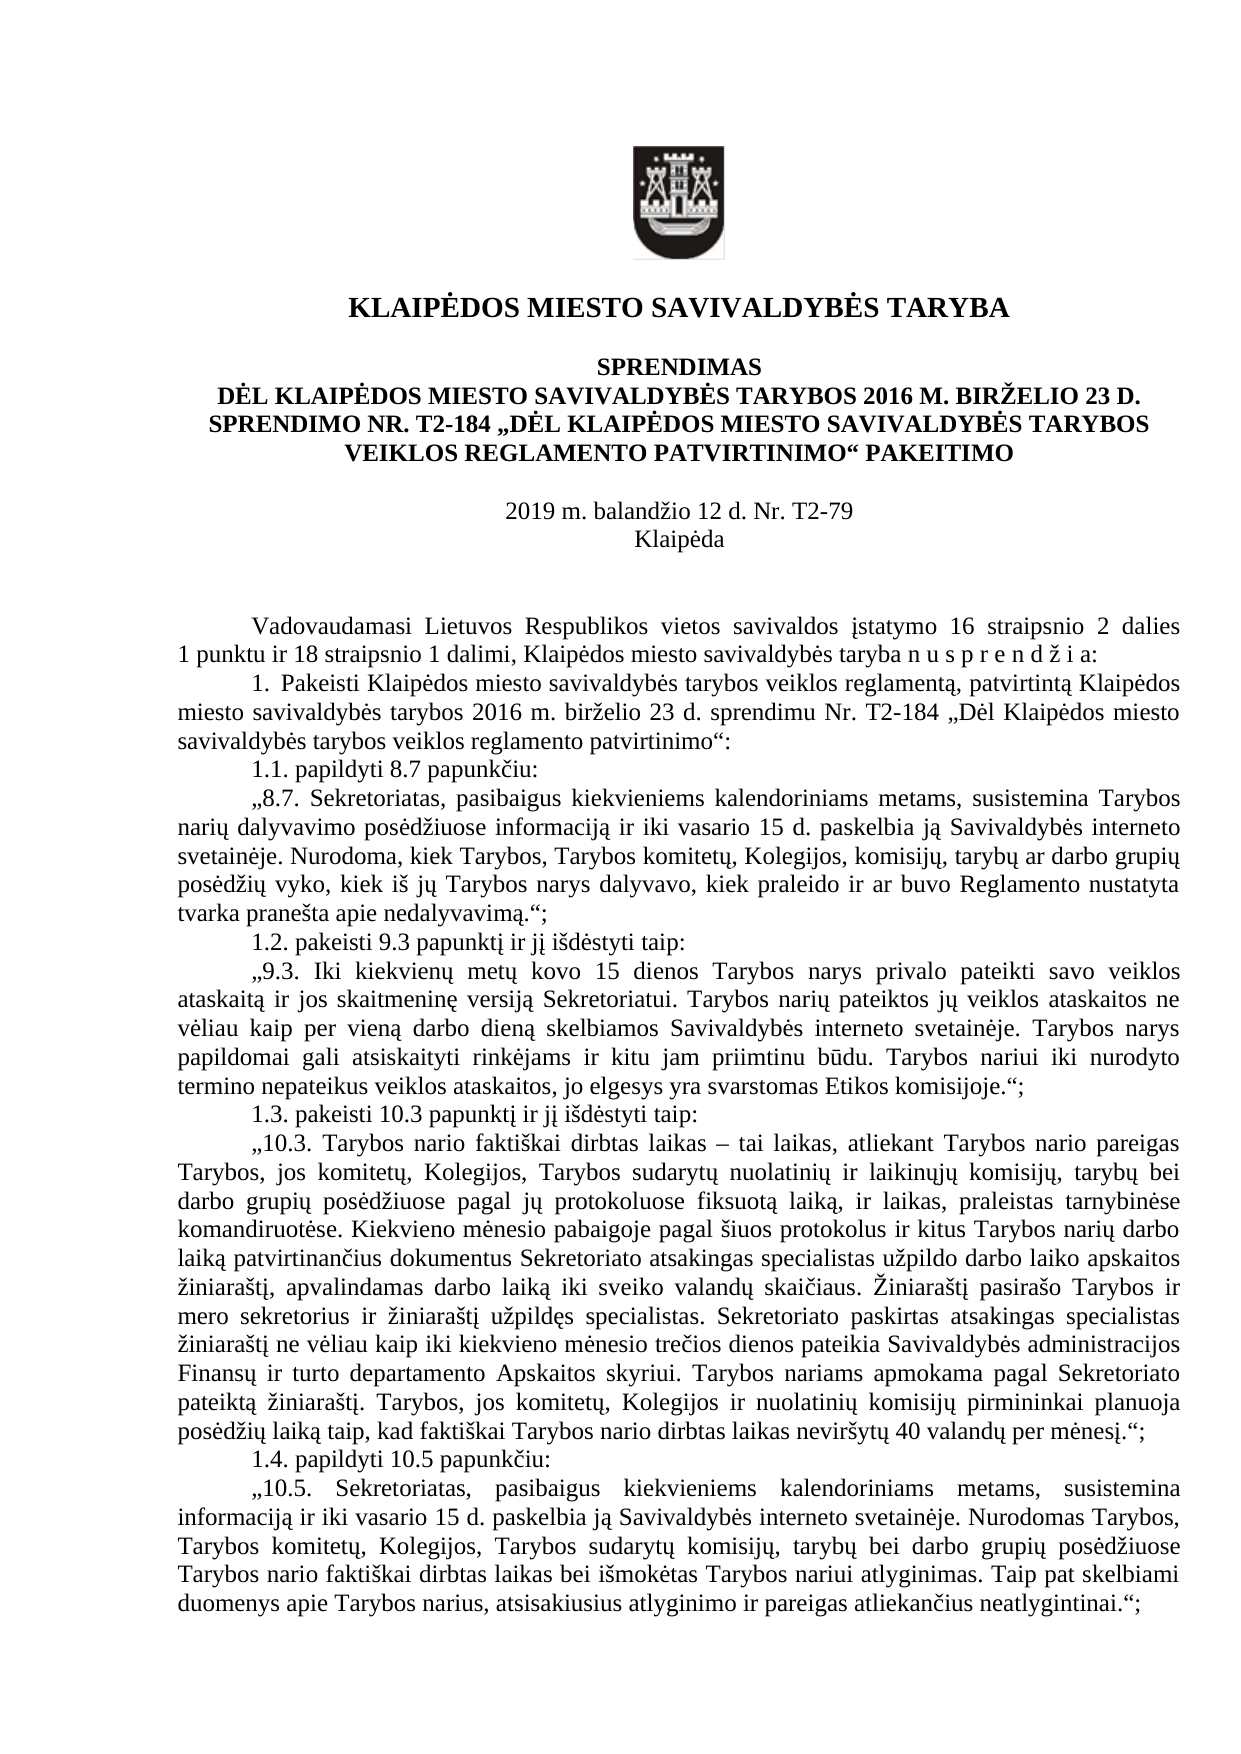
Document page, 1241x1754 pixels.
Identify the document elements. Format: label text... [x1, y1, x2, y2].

text 1.3. pakeisti 10.3 papunktį ir jį išdėstyti taip: [251, 1099, 1181, 1128]
text DĖL KLAIPĖDOS MIESTO SAVIVALDYBĖS TARYBOS 2016 M. BIRŽELIO 23 D. SPRENDIMO nR. t2-184 „DĖL KLAIPĖDOS MIESTO SAVIVALDYBĖS TARYBOS VEIKLOS REGLAMENTO PATVIRTINIMO“ PAKEITIMO [177, 381, 1181, 467]
text „10.5. Sekretoriatas, pasibaigus kiekvieniems kalendoriniams metams, susistemina informaciją ir iki vasario 15 d. paskelbia ją Savivaldybės interneto svetainėje. Nurodomas Tarybos, Tarybos komitetų, Kolegijos, Tarybos sudarytų komisijų, tarybų bei darbo grupių posėdžiuose Tarybos nario faktiškai dirbtas laikas bei išmokėtas Tarybos nariui atlyginimas. Taip pat skelbiami duomenys apie Tarybos narius, atsisakiusius atlyginimo ir pareigas atliekančius neatlygintinai.“; [177, 1473, 1181, 1617]
text 2019 m. balandžio 12 d. Nr. T2-79 [177, 496, 1181, 524]
text „10.3. Tarybos nario faktiškai dirbtas laikas – tai laikas, atliekant Tarybos nario pareigas Tarybos, jos komitetų, Kolegijos, Tarybos sudarytų nuolatinių ir laikinųjų komisijų, tarybų bei darbo grupių posėdžiuose pagal jų protokoluose fiksuotą laiką, ir laikas, praleistas tarnybinėse komandiruotėse. Kiekvieno mėnesio pabaigoje pagal šiuos protokolus ir kitus Tarybos narių darbo laiką patvirtinančius dokumentus Sekretoriato atsakingas specialistas užpildo darbo laiko apskaitos žiniaraštį, apvalindamas darbo laiką iki sveiko valandų skaičiaus. Žiniaraštį pasirašo Tarybos ir mero sekretorius ir žiniaraštį užpildęs specialistas. Sekretoriato paskirtas atsakingas specialistas žiniaraštį ne vėliau kaip iki kiekvieno mėnesio trečios dienos pateikia Savivaldybės administracijos Finansų ir turto departamento Apskaitos skyriui. Tarybos nariams apmokama pagal Sekretoriato pateiktą žiniaraštį. Tarybos, jos komitetų, Kolegijos ir nuolatinių komisijų pirmininkai planuoja posėdžių laiką taip, kad faktiškai Tarybos nario dirbtas laikas neviršytų 40 valandų per mėnesį.“; [177, 1128, 1181, 1444]
text 1. Pakeisti Klaipėdos miesto savivaldybės tarybos veiklos reglamentą, patvirtintą Klaipėdos miesto savivaldybės tarybos 2016 m. birželio 23 d. sprendimu Nr. T2-184 „Dėl Klaipėdos miesto savivaldybės tarybos veiklos reglamento patvirtinimo“: [177, 668, 1181, 754]
text „8.7. Sekretoriatas, pasibaigus kiekvieniems kalendoriniams metams, susistemina Tarybos narių dalyvavimo posėdžiuose informaciją ir iki vasario 15 d. paskelbia ją Savivaldybės interneto svetainėje. Nurodoma, kiek Tarybos, Tarybos komitetų, Kolegijos, komisijų, tarybų ar darbo grupių posėdžių vyko, kiek iš jų Tarybos narys dalyvavo, kiek praleido ir ar buvo Reglamento nustatyta tvarka pranešta apie nedalyvavimą.“; [177, 783, 1181, 927]
text Klaipėda [177, 524, 1181, 553]
text KLAIPĖDOS MIESTO SAVIVALDYBĖS TARYBA [177, 290, 1181, 323]
subtitle SPRENDIMAS [177, 352, 1181, 381]
text Vadovaudamasi Lietuvos Respublikos vietos savivaldos įstatymo 16 straipsnio 2 dalies 1 punktu ir 18 straipsnio 1 dalimi, Klaipėdos miesto savivaldybės taryba nusprendžia: [177, 611, 1181, 668]
text „9.3. Iki kiekvienų metų kovo 15 dienos Tarybos narys privalo pateikti savo veiklos ataskaitą ir jos skaitmeninę versiją Sekretoriatui. Tarybos narių pateiktos jų veiklos ataskaitos ne vėliau kaip per vieną darbo dieną skelbiamos Savivaldybės interneto svetainėje. Tarybos narys papildomai gali atsiskaityti rinkėjams ir kitu jam priimtinu būdu. Tarybos nariui iki nurodyto termino nepateikus veiklos ataskaitos, jo elgesys yra svarstomas Etikos komisijoje.“; [177, 956, 1181, 1099]
text 1.1. papildyti 8.7 papunkčiu: [251, 754, 1181, 783]
text 1.4. papildyti 10.5 papunkčiu: [251, 1444, 1181, 1473]
text 1.2. pakeisti 9.3 papunktį ir jį išdėstyti taip: [251, 927, 1181, 956]
